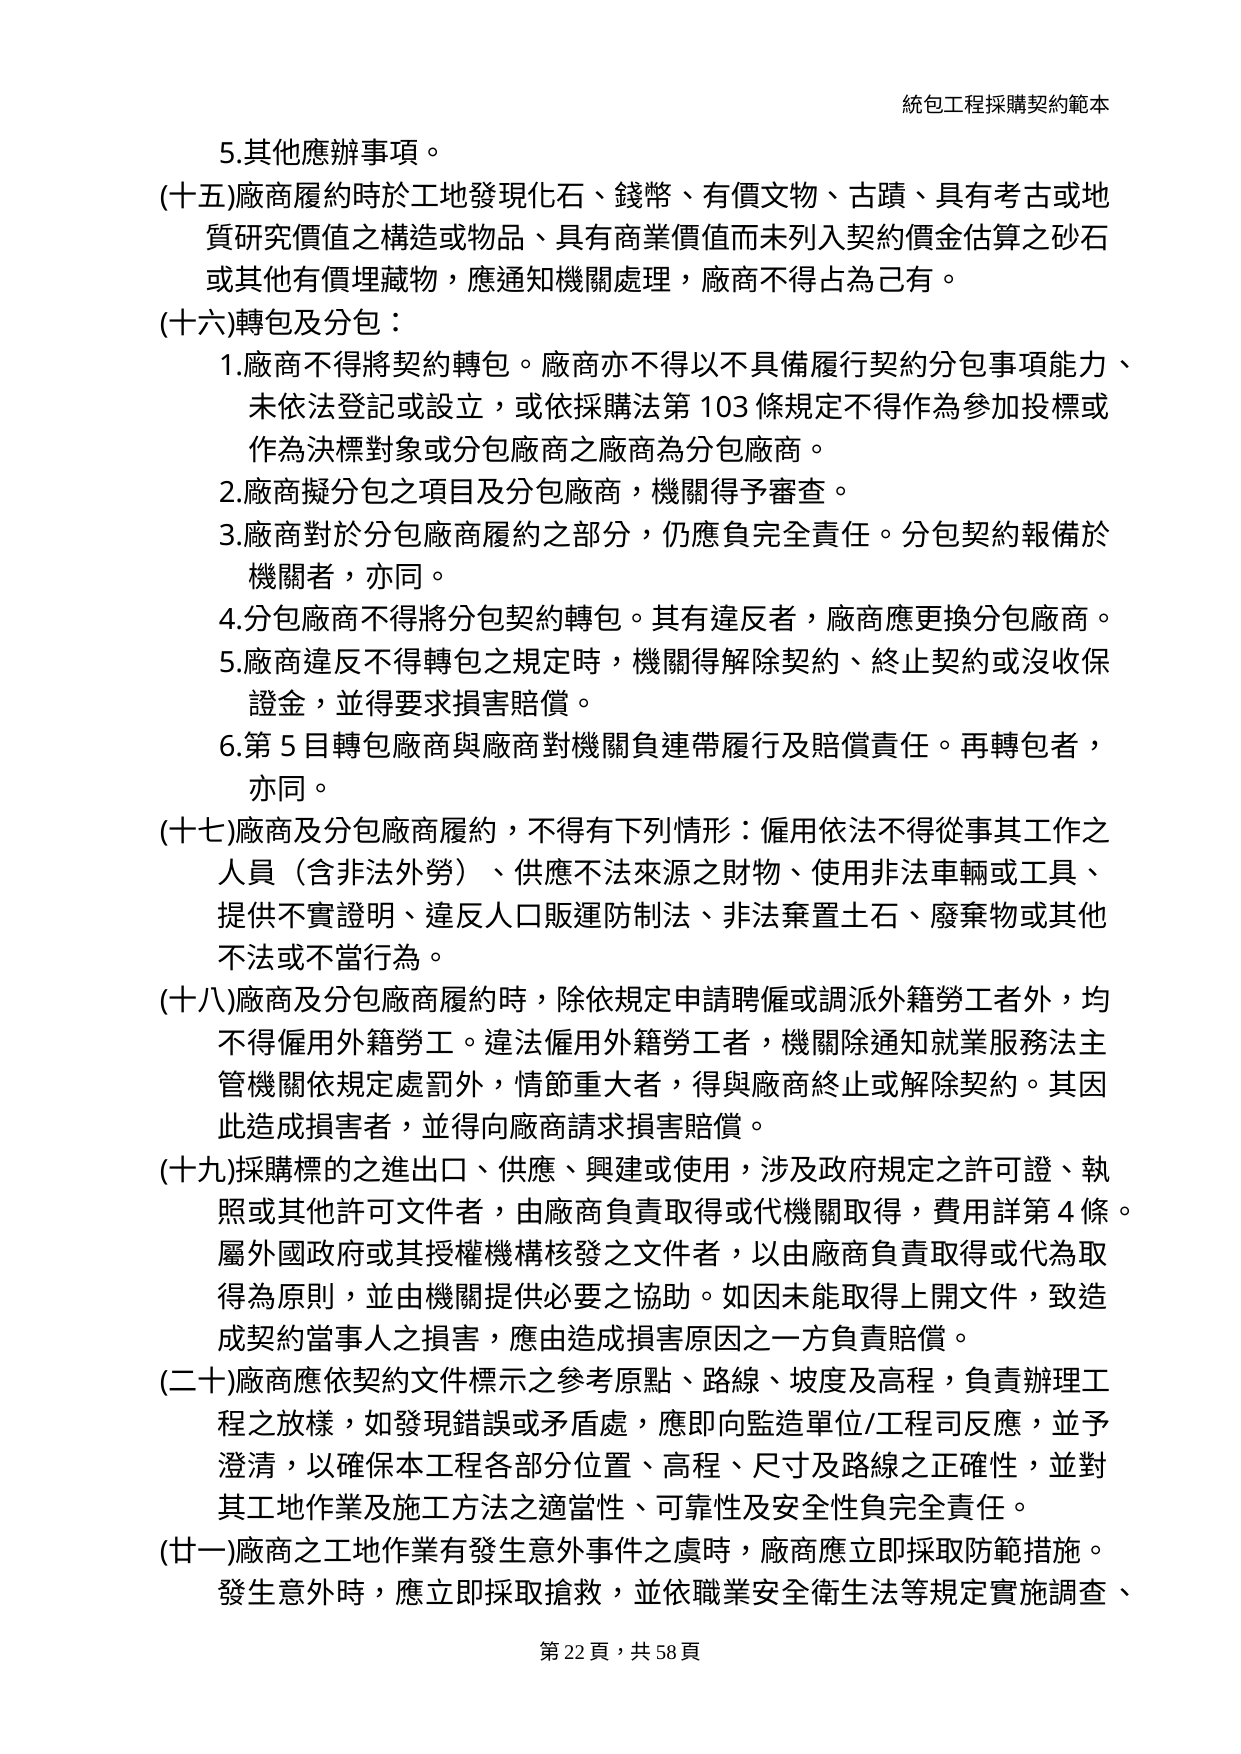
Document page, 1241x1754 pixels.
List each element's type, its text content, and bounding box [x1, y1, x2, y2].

text 1.廠商不得將契約轉包。廠商亦不得以不具備履行契約分包事項能力、未依法登記或設立，或依採購法第103條規定不得作為參加投標或作為決標對象或分包廠商之廠商為分包廠商。 [218, 342, 1110, 469]
text (十七)廠商及分包廠商履約，不得有下列情形：僱用依法不得從事其工作之人員（含非法外勞）、供應不法來源之財物、使用非法車輛或工具、提供不實證明、違反人口販運防制法、非法棄置土石、廢棄物或其他不法或不當行為。 [159, 808, 1110, 977]
text 5.廠商違反不得轉包之規定時，機關得解除契約、終止契約或沒收保證金，並得要求損害賠償。 [218, 638, 1110, 723]
text (十九)採購標的之進出口、供應、興建或使用，涉及政府規定之許可證、執照或其他許可文件者，由廠商負責取得或代機關取得，費用詳第4條。屬外國政府或其授權機構核發之文件者，以由廠商負責取得或代為取得為原則，並由機關提供必要之協助。如因未能取得上開文件，致造成契約當事人之損害，應由造成損害原因之一方負責賠償。 [159, 1146, 1110, 1358]
text (十六)轉包及分包： [159, 299, 1110, 342]
text (二十)廠商應依契約文件標示之參考原點、路線、坡度及高程，負責辦理工程之放樣，如發現錯誤或矛盾處，應即向監造單位/工程司反應，並予澄清，以確保本工程各部分位置、高程、尺寸及路線之正確性，並對其工地作業及施工方法之適當性、可靠性及安全性負完全責任。 [159, 1358, 1110, 1527]
text 6.第5目轉包廠商與廠商對機關負連帶履行及賠償責任。再轉包者，亦同。 [218, 723, 1110, 808]
text 5.其他應辦事項。 [218, 130, 1110, 172]
text (十五)廠商履約時於工地發現化石、錢幣、有價文物、古蹟、具有考古或地質研究價值之構造或物品、具有商業價值而未列入契約價金估算之砂石或其他有價埋藏物，應通知機關處理，廠商不得占為己有。 [159, 172, 1110, 299]
text (十八)廠商及分包廠商履約時，除依規定申請聘僱或調派外籍勞工者外，均不得僱用外籍勞工。違法僱用外籍勞工者，機關除通知就業服務法主管機關依規定處罰外，情節重大者，得與廠商終止或解除契約。其因此造成損害者，並得向廠商請求損害賠償。 [159, 977, 1110, 1146]
text 2.廠商擬分包之項目及分包廠商，機關得予審查。 [218, 469, 1110, 511]
text 4.分包廠商不得將分包契約轉包。其有違反者，廠商應更換分包廠商。 [218, 596, 1110, 638]
text (廿一)廠商之工地作業有發生意外事件之虞時，廠商應立即採取防範措施。發生意外時，應立即採取搶救，並依職業安全衛生法等規定實施調查、分析及作成紀錄，且於取得必要之許可後，為復原、重建等措施，另應對機關與第三人之損害進行賠償。 [159, 1527, 1110, 1612]
text 3.廠商對於分包廠商履約之部分，仍應負完全責任。分包契約報備於機關者，亦同。 [218, 511, 1110, 596]
